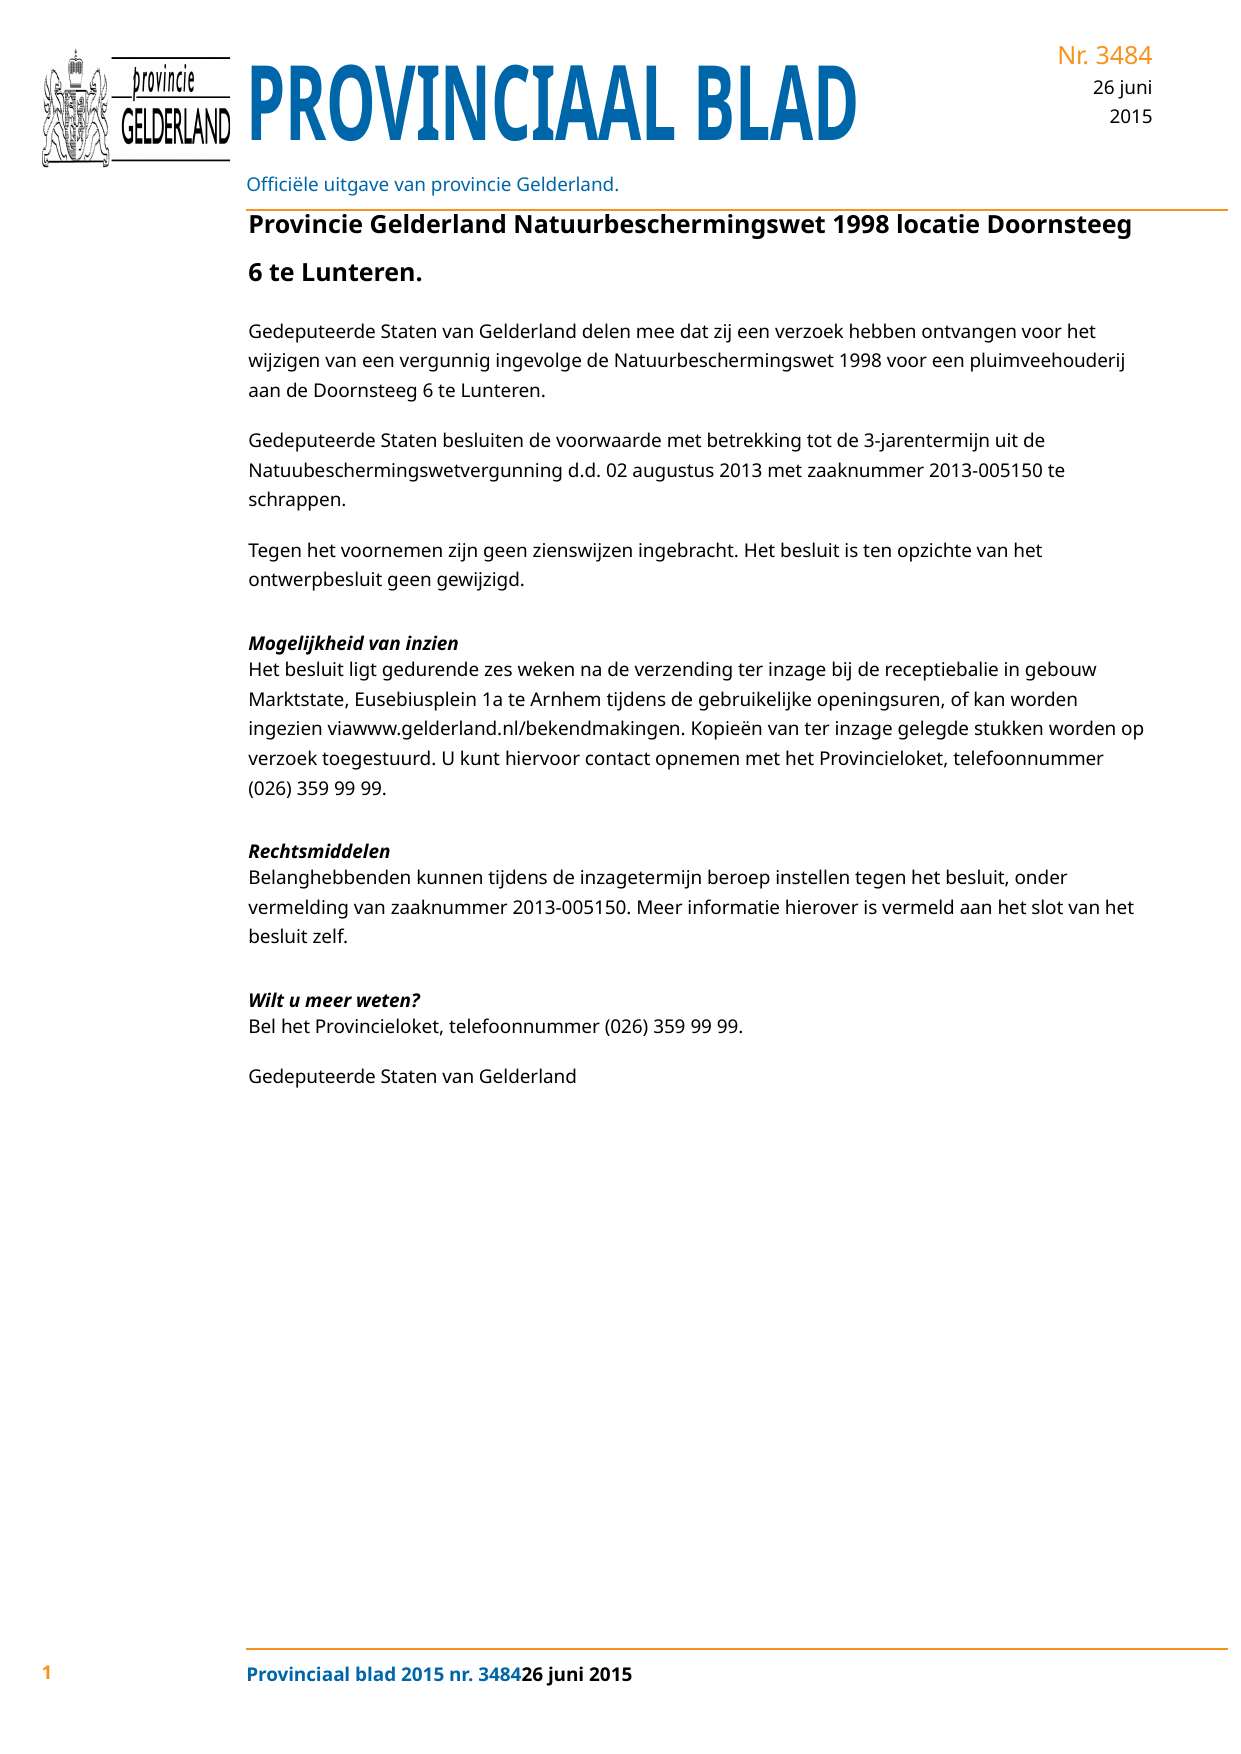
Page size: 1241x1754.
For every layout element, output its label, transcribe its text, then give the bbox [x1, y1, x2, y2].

text Belanghebbenden kunnen tijdens de inzagetermijn beroep instellen tegen het besluit, onder vermelding van zaaknummer 2013-005150. Meer informatie hierover is vermeld aan het slot van het besluit zelf. [248, 864, 1152, 949]
text Tegen het voornemen zijn geen zienswijzen ingebracht. Het besluit is ten opzichte van het ontwerpbesluit geen gewijzigd. [248, 537, 1152, 592]
text Gedeputeerde Staten van Gelderland delen mee dat zij een verzoek hebben ontvangen voor het wijzigen van een vergunnig ingevolge de Natuurbeschermingswet 1998 voor een pluimveehouderij aan de Doornsteeg 6 te Lunteren. [248, 318, 1152, 403]
text Gedeputeerde Staten van Gelderland [248, 1064, 1152, 1089]
text Het besluit ligt gedurende zes weken na de verzending ter inzage bij de receptiebalie in gebouw Marktstate, Eusebiusplein 1a te Arnhem tijdens de gebruikelijke openingsuren, of kan worden ingezien viawww.gelderland.nl/bekendmakingen. Kopieën van ter inzage gelegde stukken worden op verzoek toegestuurd. U kunt hiervoor contact opnemen met het Provincieloket, telefoonnummer (026) 359 99 99. [248, 656, 1152, 800]
text Gedeputeerde Staten besluiten de voorwaarde met betrekking tot de 3-jarentermijn uit de Natuubeschermingswetvergunning d.d. 02 augustus 2013 met zaaknummer 2013-005150 te schrappen. [248, 427, 1152, 512]
text Rechtsmiddelen [248, 839, 1152, 864]
text Mogelijkheid van inzien [248, 631, 1152, 656]
text Bel het Provincieloket, telefoonnummer (026) 359 99 99. [248, 1013, 1152, 1039]
text Wilt u meer weten? [248, 987, 1152, 1013]
text Provincie Gelderland Natuurbeschermingswet 1998 locatie Doornsteeg 6 te Lunteren. [248, 211, 1152, 288]
picture [41, 47, 231, 172]
